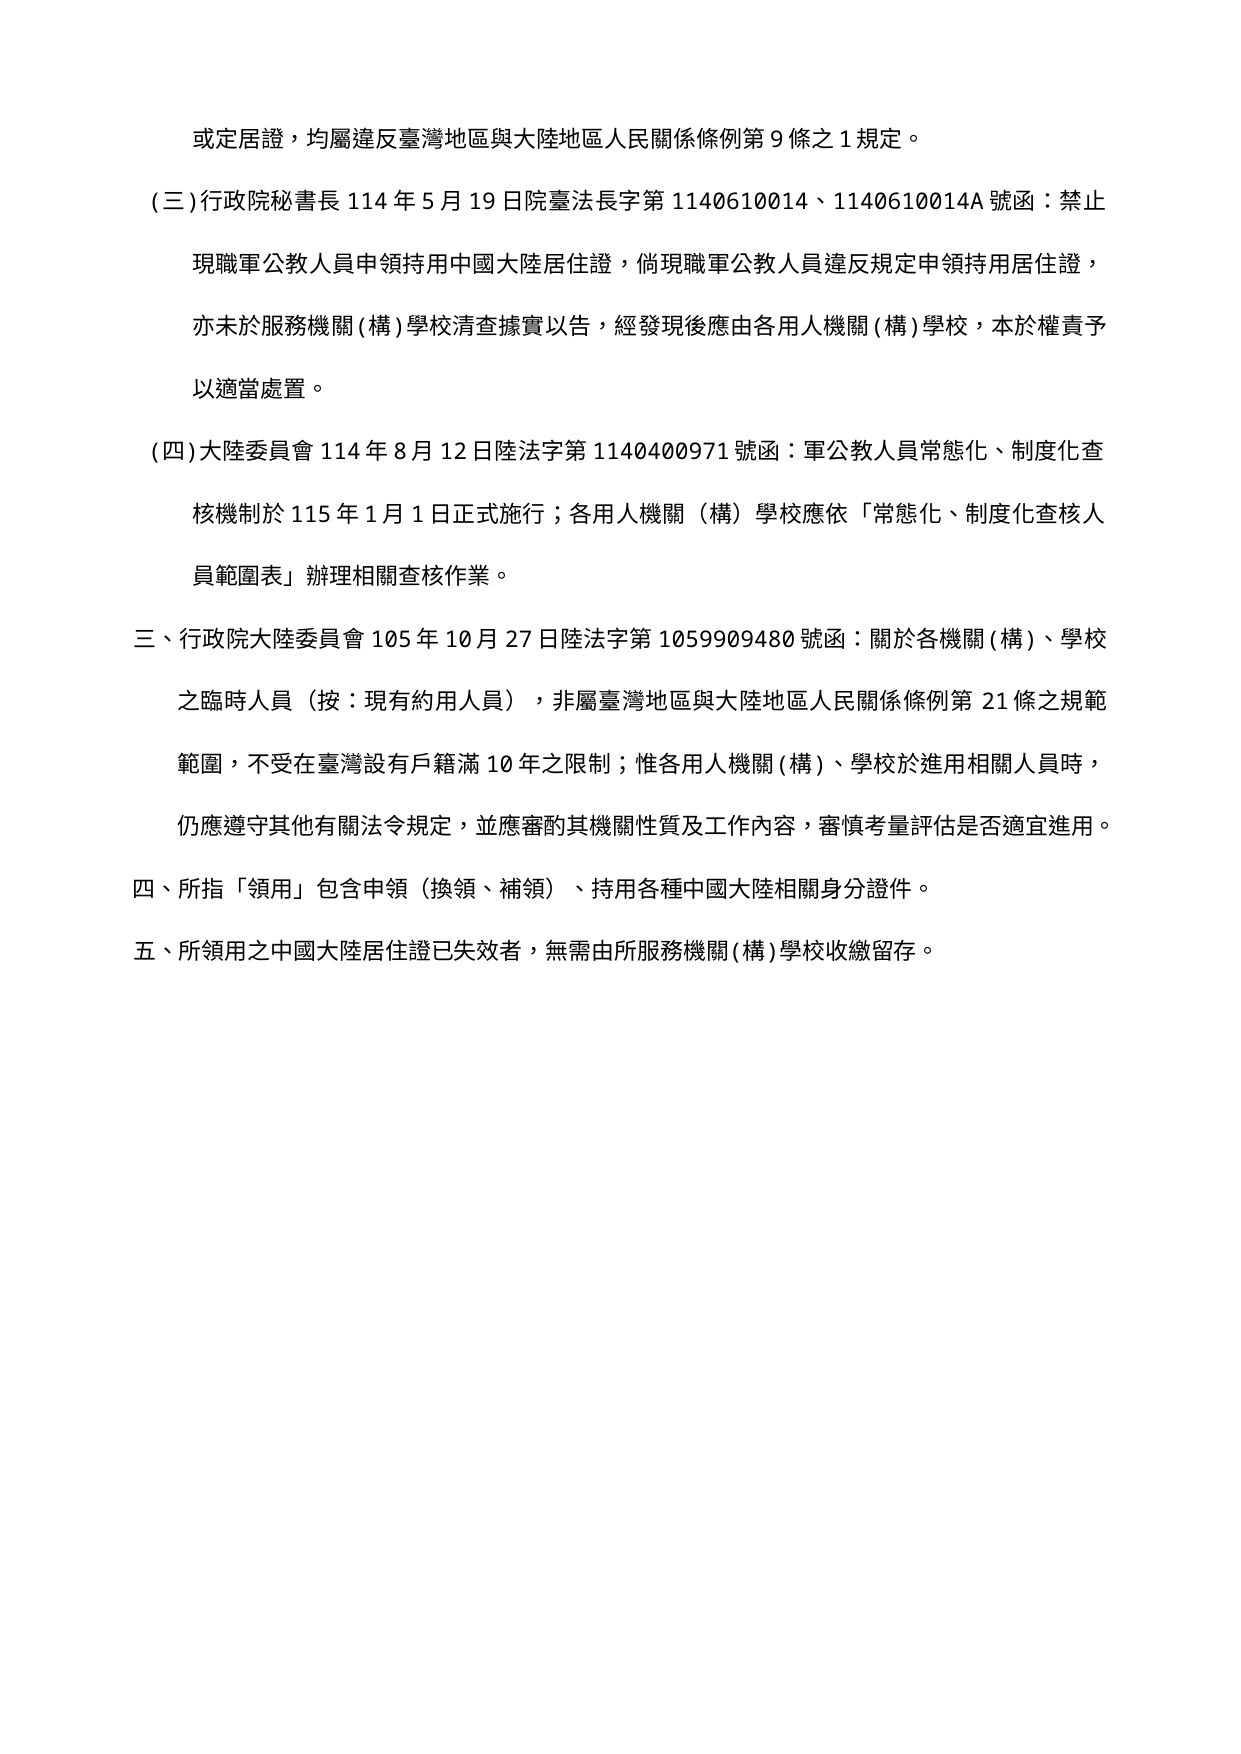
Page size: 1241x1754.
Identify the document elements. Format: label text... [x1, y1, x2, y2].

text 五、所領用之中國大陸居住證已失效者，無需由所服務機關(構)學校收繳留存。 [133, 908, 1107, 971]
text 四、所指「領用」包含申領（換領、補領）、持用各種中國大陸相關身分證件。 [133, 846, 1107, 908]
text 或定居證，均屬違反臺灣地區與大陸地區人民關係條例第9條之1規定。 [143, 96, 1107, 158]
text (四)大陸委員會114年8月12日陸法字第1140400971號函：軍公教人員常態化、制度化查核機制於115年1月1日正式施行；各用人機關（構）學校應依「常態化、制度化查核人員範圍表」辦理相關查核作業。 [148, 408, 1106, 596]
text 三、行政院大陸委員會105年10月27日陸法字第1059909480號函：關於各機關(構)、學校之臨時人員（按：現有約用人員），非屬臺灣地區與大陸地區人民關係條例第21條之規範範圍，不受在臺灣設有戶籍滿10年之限制；惟各用人機關(構)、學校於進用相關人員時，仍應遵守其他有關法令規定，並應審酌其機關性質及工作內容，審慎考量評估是否適宜進用。 [133, 596, 1107, 846]
text (三)行政院秘書長114年5月19日院臺法長字第1140610014、1140610014A號函：禁止現職軍公教人員申領持用中國大陸居住證，倘現職軍公教人員違反規定申領持用居住證，亦未於服務機關(構)學校清查據實以告，經發現後應由各用人機關(構)學校，本於權責予以適當處置。 [148, 158, 1107, 408]
